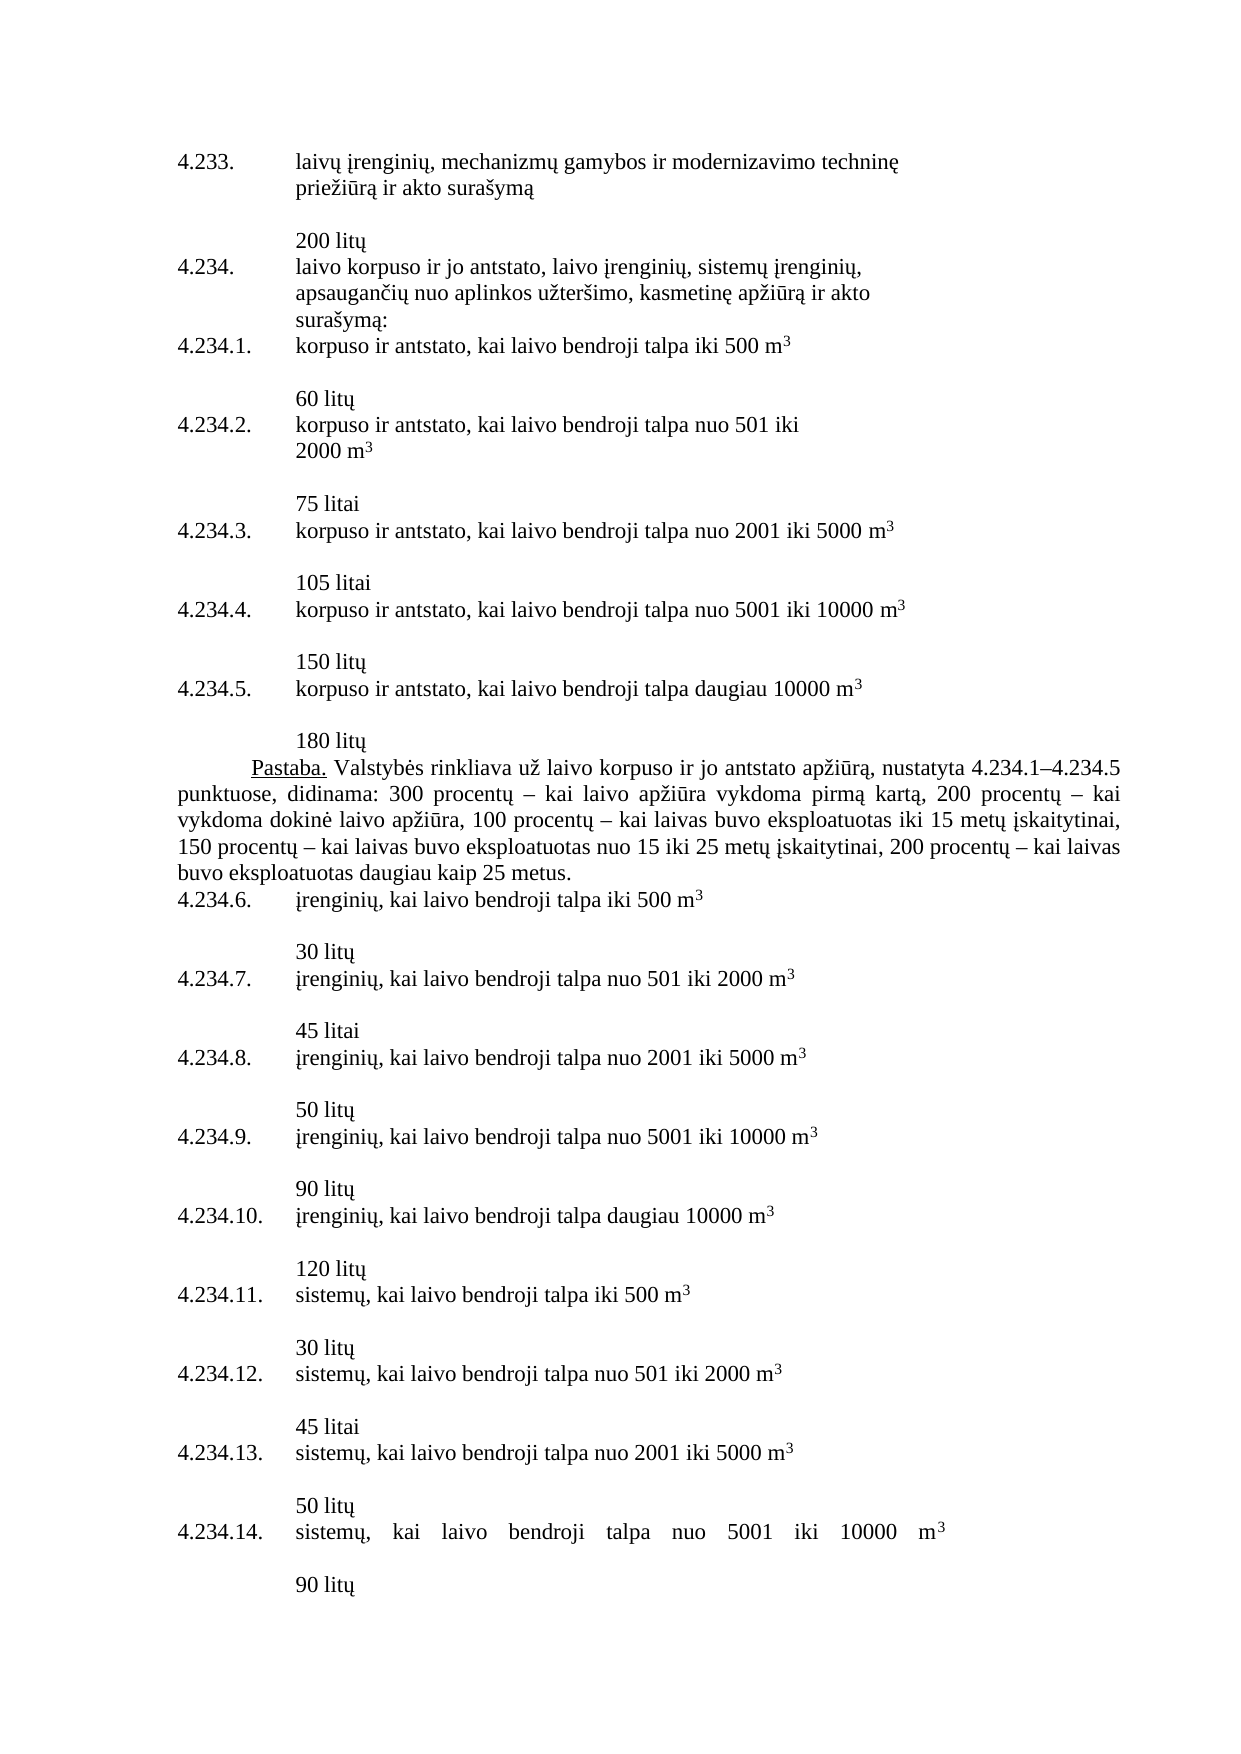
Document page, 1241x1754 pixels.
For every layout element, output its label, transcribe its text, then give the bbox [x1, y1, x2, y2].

text 4.234.14. sistemų, kai laivo bendroji talpa nuo 5001 iki 10000 m3 90 litų [177, 1518, 945, 1597]
text 4.234.9. įrenginių, kai laivo bendroji talpa nuo 5001 iki 10000 m3 90 litų [177, 1123, 945, 1202]
text 4.234.8. įrenginių, kai laivo bendroji talpa nuo 2001 iki 5000 m3 50 litų [177, 1044, 945, 1123]
text 4.234.1. korpuso ir antstato, kai laivo bendroji talpa iki 500 m3 60 litų [177, 332, 945, 411]
text 4.234.12. sistemų, kai laivo bendroji talpa nuo 501 iki 2000 m3 45 litai [177, 1360, 945, 1439]
text 4.233. laivų įrenginių, mechanizmų gamybos ir modernizavimo techninę priežiūrą ir akto surašymą 200 litų [177, 148, 945, 253]
text 4.234.6. įrenginių, kai laivo bendroji talpa iki 500 m3 30 litų [177, 886, 945, 965]
text 4.234.13. sistemų, kai laivo bendroji talpa nuo 2001 iki 5000 m3 50 litų [177, 1439, 945, 1518]
text 4.234.3. korpuso ir antstato, kai laivo bendroji talpa nuo 2001 iki 5000 m3 105 litai [177, 517, 945, 596]
text Pastaba. Valstybės rinkliava už laivo korpuso ir jo antstato apžiūrą, nustatyta 4.234.1–4.234.5 punktuose, didinama: 300 procentų – kai laivo apžiūra vykdoma pirmą kartą, 200 procentų – kai vykdoma dokinė laivo apžiūra, 100 procentų – kai laivas buvo eksploatuotas iki 15 metų įskaitytinai, 150 procentų – kai laivas buvo eksploatuotas nuo 15 iki 25 metų įskaitytinai, 200 procentų – kai laivas buvo eksploatuotas daugiau kaip 25 metus. [177, 754, 1122, 886]
text 4.234.2. korpuso ir antstato, kai laivo bendroji talpa nuo 501 iki 2000 m3 75 litai [177, 411, 945, 517]
text 4.234.10. įrenginių, kai laivo bendroji talpa daugiau 10000 m3 120 litų [177, 1202, 945, 1281]
text 4.234. laivo korpuso ir jo antstato, laivo įrenginių, sistemų įrenginių, apsaugančių nuo aplinkos užteršimo, kasmetinę apžiūrą ir akto surašymą: [177, 253, 945, 332]
text 4.234.4. korpuso ir antstato, kai laivo bendroji talpa nuo 5001 iki 10000 m3 150 litų [177, 596, 945, 675]
text 4.234.5. korpuso ir antstato, kai laivo bendroji talpa daugiau 10000 m3 180 litų [177, 675, 945, 754]
text 4.234.7. įrenginių, kai laivo bendroji talpa nuo 501 iki 2000 m3 45 litai [177, 965, 945, 1044]
text 4.234.11. sistemų, kai laivo bendroji talpa iki 500 m3 30 litų [177, 1281, 945, 1360]
